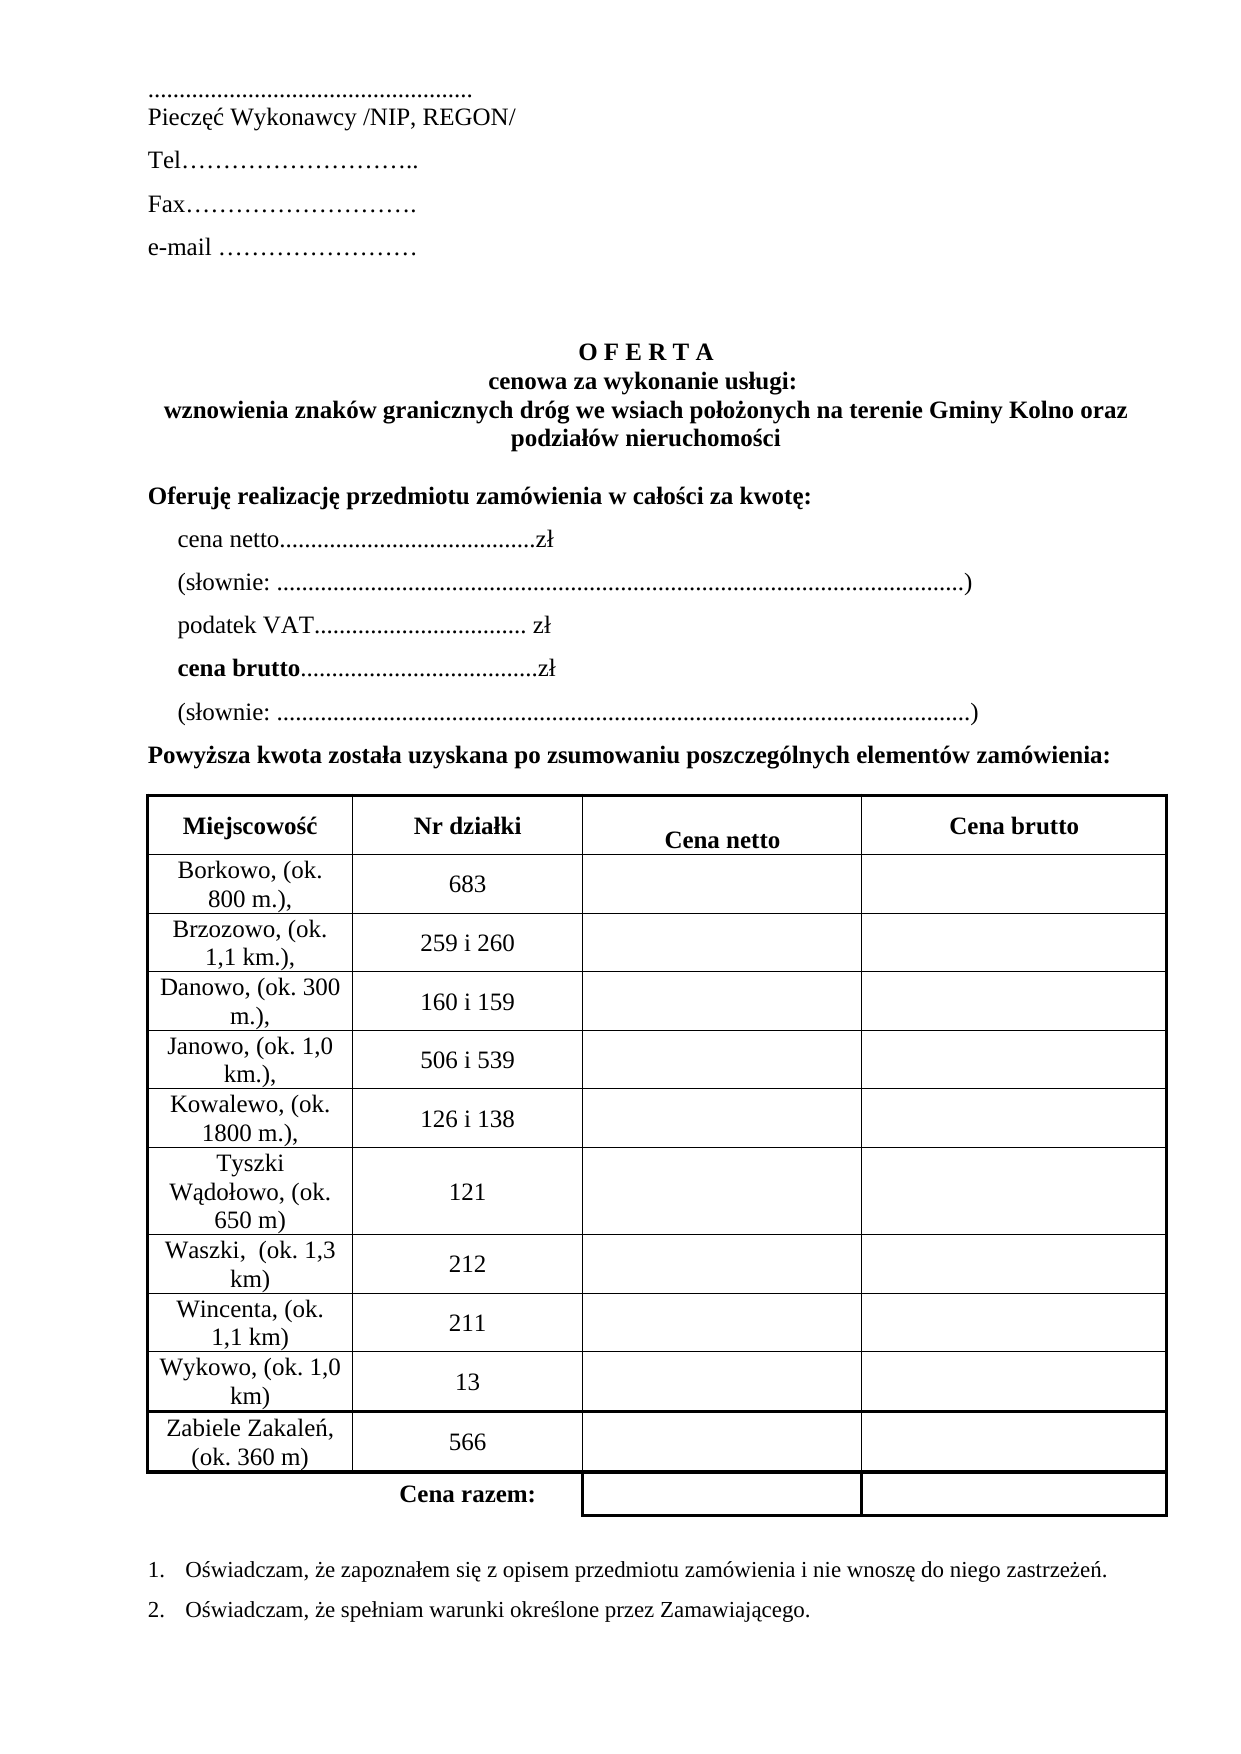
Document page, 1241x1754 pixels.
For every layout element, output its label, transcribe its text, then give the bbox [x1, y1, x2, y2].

table_cell [862, 1294, 1165, 1351]
table_header Cena netto [583, 797, 861, 854]
table_cell 683 [353, 855, 582, 913]
table_cell [863, 1474, 1165, 1513]
text e-mail …………………… [148, 232, 1144, 261]
table_cell Zabiele Zakaleń, (ok. 360 m) [149, 1413, 352, 1470]
table_cell [862, 1235, 1165, 1293]
table_cell 160 i 159 [353, 972, 582, 1030]
text podatek VAT.................................. zł [177, 610, 1144, 639]
table_cell [583, 1148, 861, 1234]
table_cell Wykowo, (ok. 1,0 km) [149, 1352, 352, 1410]
table_cell [862, 914, 1165, 971]
table_cell [583, 1413, 861, 1470]
table_cell [862, 1031, 1165, 1088]
table_cell [862, 1148, 1165, 1234]
table_cell [583, 972, 861, 1030]
table_header Nr działki [353, 797, 582, 854]
table_cell Danowo, (ok. 300 m.), [149, 972, 352, 1030]
text cena netto.........................................zł [177, 524, 1144, 553]
text (słownie: ..............................................................................................................) [177, 567, 1144, 596]
text Fax………………………. [148, 189, 1144, 217]
table_cell Kowalewo, (ok. 1800 m.), [149, 1089, 352, 1147]
list Oświadczam, że zapoznałem się z opisem przedmiotu zamówienia i nie wnoszę do niego zastrzeżeń. [148, 1556, 1144, 1582]
table_cell 126 i 138 [353, 1089, 582, 1147]
table_cell [862, 855, 1165, 913]
text .................................................... [148, 74, 1144, 102]
table_cell [583, 1089, 861, 1147]
table_cell 212 [353, 1235, 582, 1293]
text Tel……………………….. [148, 146, 1144, 174]
table_cell [584, 1474, 860, 1513]
table_cell [583, 1352, 861, 1410]
table_header Miejscowość [149, 797, 352, 854]
text (słownie: ...............................................................................................................) [177, 697, 1144, 725]
table_cell [148, 1474, 352, 1513]
table_cell [862, 1413, 1165, 1470]
table_cell [862, 1352, 1165, 1410]
table_cell 506 i 539 [353, 1031, 582, 1088]
table_header Cena brutto [862, 797, 1165, 854]
table_cell [862, 972, 1165, 1030]
table_cell [862, 1089, 1165, 1147]
table_cell Janowo, (ok. 1,0 km.), [149, 1031, 352, 1088]
table_cell [583, 1235, 861, 1293]
table_cell 13 [353, 1352, 582, 1410]
table_cell 566 [353, 1413, 582, 1470]
text Powyższa kwota została uzyskana po zsumowaniu poszczególnych elementów zamówienia: [148, 740, 1144, 768]
table_cell Wincenta, (ok. 1,1 km) [149, 1294, 352, 1351]
table_cell Brzozowo, (ok. 1,1 km.), [149, 914, 352, 971]
table_cell 211 [353, 1294, 582, 1351]
table_cell 121 [353, 1148, 582, 1234]
text cenowa za wykonanie usługi: [148, 366, 1144, 395]
text wznowienia znaków granicznych dróg we wsiach położonych na terenie Gminy Kolno oraz podziałów nieruchomości [148, 395, 1144, 452]
table_cell Cena razem: [352, 1474, 581, 1513]
text cena brutto......................................zł [177, 653, 1144, 682]
text Oferuję realizację przedmiotu zamówienia w całości za kwotę: [148, 481, 1144, 510]
table_cell 259 i 260 [353, 914, 582, 971]
table_cell Tyszki Wądołowo, (ok. 650 m) [149, 1148, 352, 1234]
list Oświadczam, że spełniam warunki określone przez Zamawiającego. [148, 1596, 1144, 1622]
table_cell Waszki, (ok. 1,3 km) [149, 1235, 352, 1293]
text Pieczęć Wykonawcy /NIP, REGON/ [148, 102, 1144, 131]
table_cell Borkowo, (ok. 800 m.), [149, 855, 352, 913]
table_cell [583, 1031, 861, 1088]
table_cell [583, 1294, 861, 1351]
table_cell [583, 914, 861, 971]
text O F E R T A [148, 337, 1144, 366]
table_cell [583, 855, 861, 913]
